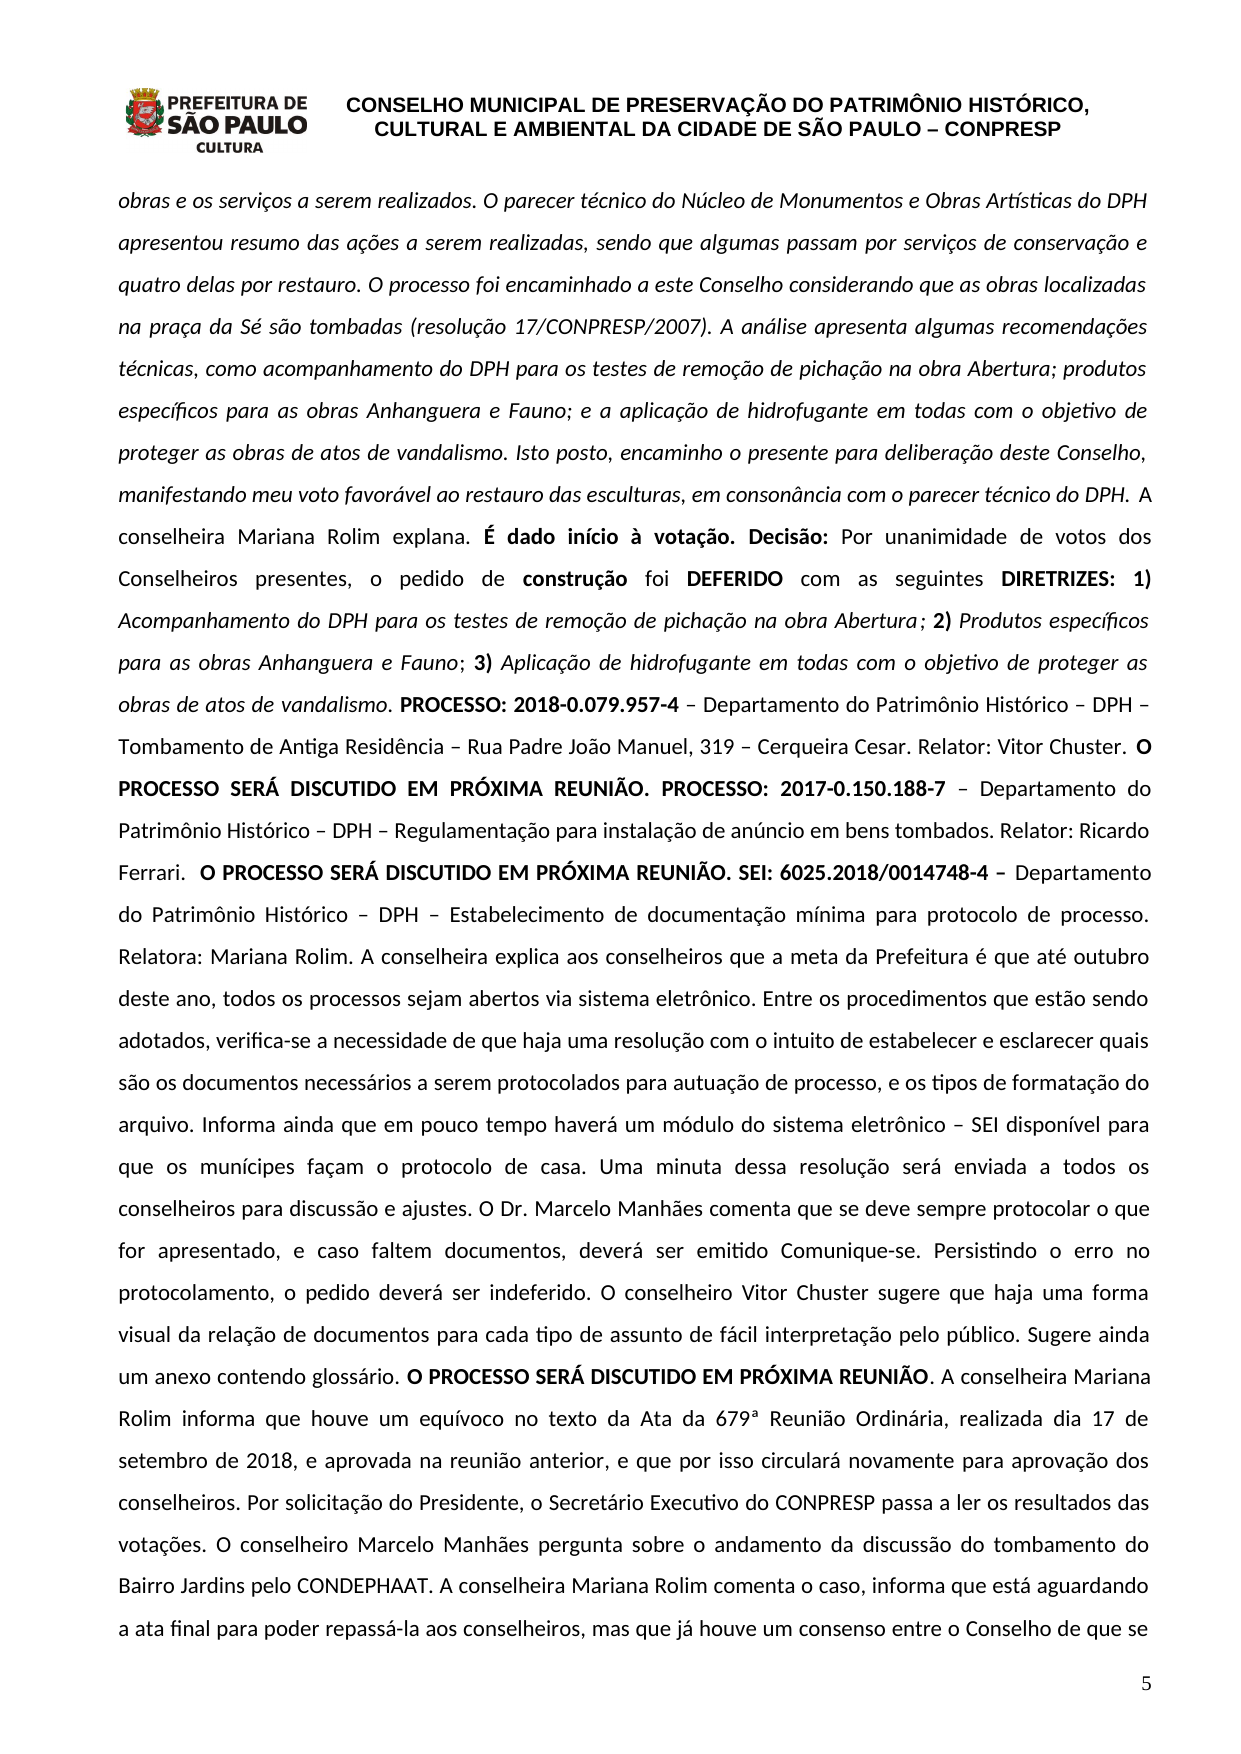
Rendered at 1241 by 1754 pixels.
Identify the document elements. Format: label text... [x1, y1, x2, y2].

text obras e os serviços a serem realizados. O parecer técnico do Núcleo de Monumentos e Obras Artísticas do DPH apresentou resumo das ações a serem realizadas, sendo que algumas passam por serviços de conservação e quatro delas por restauro. O processo foi encaminhado a este Conselho considerando que as obras localizadas na praça da Sé são tombadas (resolução 17/CONPRESP/2007). A análise apresenta algumas recomendações técnicas, como acompanhamento do DPH para os testes de remoção de pichação na obra Abertura; produtos específicos para as obras Anhanguera e Fauno; e a aplicação de hidrofugante em todas com o objetivo de proteger as obras de atos de vandalismo. Isto posto, encaminho o presente para deliberação deste Conselho, manifestando meu voto favorável ao restauro das esculturas, em consonância com o parecer técnico do DPH. A conselheira Mariana Rolim explana. É dado início à votação. Decisão: Por unanimidade de votos dos Conselheiros presentes, o pedido de construção foi DEFERIDO com as seguintes diretrizes: 1) Acompanhamento do DPH para os testes de remoção de pichação na obra Abertura; 2) Produtos específicos para as obras Anhanguera e Fauno; 3) Aplicação de hidrofugante em todas com o objetivo de proteger as obras de atos de vandalismo. PROCESSO: 2018-0.079.957-4 – Departamento do Patrimônio Histórico – DPH – Tombamento de Antiga Residência – Rua Padre João Manuel, 319 – Cerqueira Cesar. Relator: Vitor Chuster. O PROCESSO SERÁ DISCUTIDO EM PRÓXIMA REUNIÃO. PROCESSO: 2017-0.150.188-7 – Departamento do Patrimônio Histórico – DPH – Regulamentação para instalação de anúncio em bens tombados. Relator: Ricardo Ferrari. O PROCESSO SERÁ DISCUTIDO EM PRÓXIMA REUNIÃO. SEI: 6025.2018/0014748-4 – Departamento do Patrimônio Histórico – DPH – Estabelecimento de documentação mínima para protocolo de processo. Relatora: Mariana Rolim. A conselheira explica aos conselheiros que a meta da Prefeitura é que até outubro deste ano, todos os processos sejam abertos via sistema eletrônico. Entre os procedimentos que estão sendo adotados, verifica-se a necessidade de que haja uma resolução com o intuito de estabelecer e esclarecer quais são os documentos necessários a serem protocolados para autuação de processo, e os tipos de formatação do arquivo. Informa ainda que em pouco tempo haverá um módulo do sistema eletrônico – SEI disponível para que os munícipes façam o protocolo de casa. Uma minuta dessa resolução será enviada a todos os conselheiros para discussão e ajustes. O Dr. Marcelo Manhães comenta que se deve sempre protocolar o que for apresentado, e caso faltem documentos, deverá ser emitido Comunique-se. Persistindo o erro no protocolamento, o pedido deverá ser indeferido. O conselheiro Vitor Chuster sugere que haja uma forma visual da relação de documentos para cada tipo de assunto de fácil interpretação pelo público. Sugere ainda um anexo contendo glossário. O PROCESSO SERÁ DISCUTIDO EM PRÓXIMA REUNIÃO. A conselheira Mariana Rolim informa que houve um equívoco no texto da Ata da 679ª Reunião Ordinária, realizada dia 17 de setembro de 2018, e aprovada na reunião anterior, e que por isso circulará novamente para aprovação dos conselheiros. Por solicitação do Presidente, o Secretário Executivo do CONPRESP passa a ler os resultados das votações. O conselheiro Marcelo Manhães pergunta sobre o andamento da discussão do tombamento do Bairro Jardins pelo CONDEPHAAT. A conselheira Mariana Rolim comenta o caso, informa que está aguardando a ata final para poder repassá-la aos conselheiros, mas que já houve um consenso entre o Conselho de que se [118, 186, 1152, 1642]
